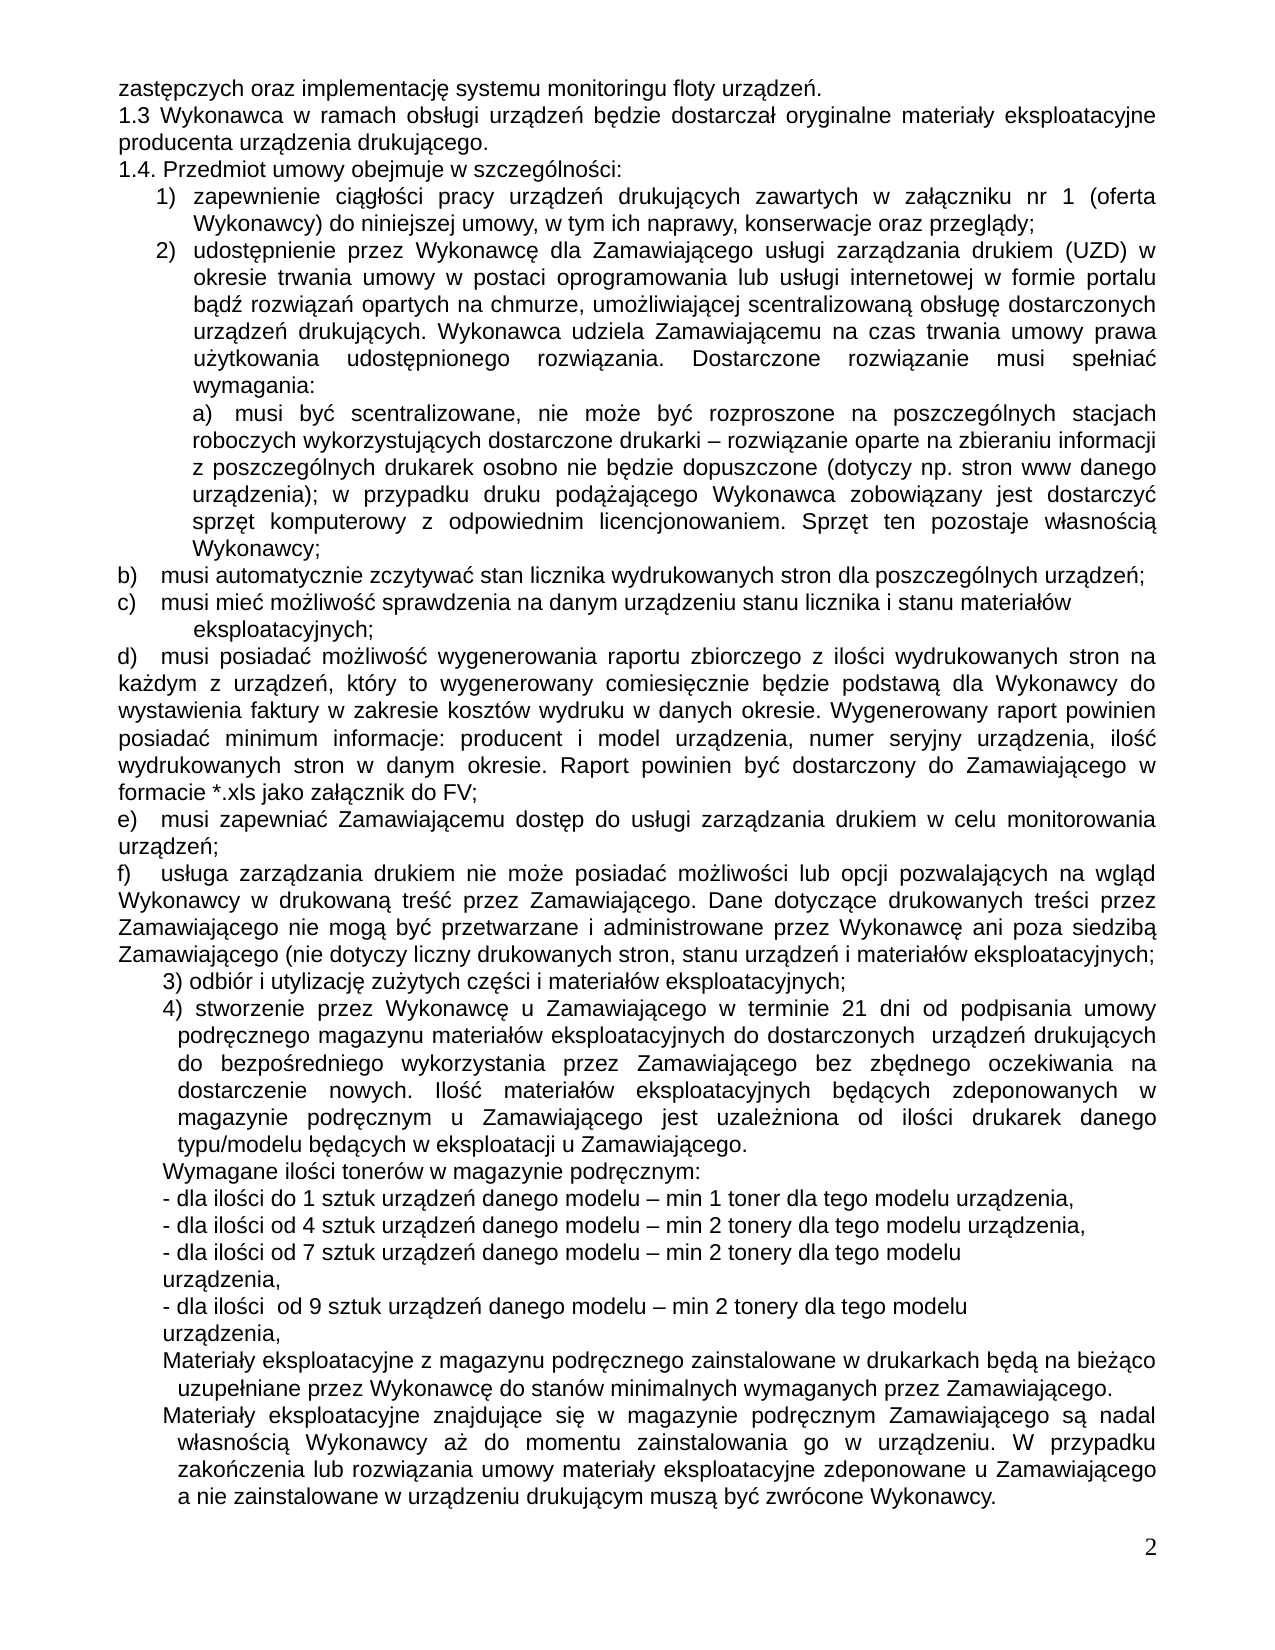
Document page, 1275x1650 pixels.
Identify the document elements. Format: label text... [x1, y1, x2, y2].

list musi automatycznie zczytywać stan licznika wydrukowanych stron dla poszczególnych urządzeń; [117, 561, 1157, 588]
text urządzenia, [162, 1319, 1157, 1347]
text - dla ilości od 9 sztuk urządzeń danego modelu – min 2 tonery dla tego modelu [162, 1292, 1157, 1319]
text 3) odbiór i utylizację zużytych części i materiałów eksploatacyjnych; [118, 967, 1157, 994]
list udostępnienie przez Wykonawcę dla Zamawiającego usługi zarządzania drukiem (UZD) w okresie trwania umowy w postaci oprogramowania lub usługi internetowej w formie portalu bądź rozwiązań opartych na chmurze, umożliwiającej scentralizowaną obsługę dostarczonych urządzeń drukujących. Wykonawca udziela Zamawiającemu na czas trwania umowy prawa użytkowania udostępnionego rozwiązania. Dostarczone rozwiązanie musi spełniać wymagania: [156, 236, 1157, 399]
text - dla ilości od 7 sztuk urządzeń danego modelu – min 2 tonery dla tego modelu [162, 1238, 1157, 1265]
list eksploatacyjnych; [193, 615, 1157, 642]
list usługa zarządzania drukiem nie może posiadać możliwości lub opcji pozwalających na wgląd Wykonawcy w drukowaną treść przez Zamawiającego. Dane dotyczące drukowanych treści przez Zamawiającego nie mogą być przetwarzane i administrowane przez Wykonawcę ani poza siedzibą Zamawiającego (nie dotyczy liczny drukowanych stron, stanu urządzeń i materiałów eksploatacyjnych; [117, 859, 1157, 967]
list musi posiadać możliwość wygenerowania raportu zbiorczego z ilości wydrukowanych stron na każdym z urządzeń, który to wygenerowany comiesięcznie będzie podstawą dla Wykonawcy do wystawienia faktury w zakresie kosztów wydruku w danych okresie. Wygenerowany raport powinien posiadać minimum informacje: producent i model urządzenia, numer seryjny urządzenia, ilość wydrukowanych stron w danym okresie. Raport powinien być dostarczony do Zamawiającego w formacie *.xls jako załącznik do FV; [117, 642, 1157, 805]
text Materiały eksploatacyjne znajdujące się w magazynie podręcznym Zamawiającego są nadal własnością Wykonawcy aż do momentu zainstalowania go w urządzeniu. W przypadku zakończenia lub rozwiązania umowy materiały eksploatacyjne zdeponowane u Zamawiającego a nie zainstalowane w urządzeniu drukującym muszą być zwrócone Wykonawcy. [162, 1401, 1157, 1509]
text - dla ilości do 1 sztuk urządzeń danego modelu – min 1 toner dla tego modelu urządzenia, [162, 1184, 1157, 1211]
text - dla ilości od 4 sztuk urządzeń danego modelu – min 2 tonery dla tego modelu urządzenia, [162, 1211, 1157, 1238]
text urządzenia, [162, 1265, 1157, 1292]
text zastępczych oraz implementację systemu monitoringu floty urządzeń. [118, 74, 1157, 101]
text 1.4. Przedmiot umowy obejmuje w szczególności: [118, 155, 1157, 182]
list musi być scentralizowane, nie może być rozproszone na poszczególnych stacjach roboczych wykorzystujących dostarczone drukarki – rozwiązanie oparte na zbieraniu informacji z poszczególnych drukarek osobno nie będzie dopuszczone (dotyczy np. stron www danego urządzenia); w przypadku druku podążającego Wykonawca zobowiązany jest dostarczyć sprzęt komputerowy z odpowiednim licencjonowaniem. Sprzęt ten pozostaje własnością Wykonawcy; [192, 399, 1157, 561]
list zapewnienie ciągłości pracy urządzeń drukujących zawartych w załączniku nr 1 (oferta Wykonawcy) do niniejszej umowy, w tym ich naprawy, konserwacje oraz przeglądy; [156, 182, 1157, 236]
list musi mieć możliwość sprawdzenia na danym urządzeniu stanu licznika i stanu materiałów [117, 588, 1157, 615]
text Wymagane ilości tonerów w magazynie podręcznym: [162, 1157, 1157, 1184]
list musi zapewniać Zamawiającemu dostęp do usługi zarządzania drukiem w celu monitorowania urządzeń; [117, 805, 1157, 859]
text 1.3 Wykonawca w ramach obsługi urządzeń będzie dostarczał oryginalne materiały eksploatacyjne producenta urządzenia drukującego. [118, 101, 1157, 155]
text Materiały eksploatacyjne z magazynu podręcznego zainstalowane w drukarkach będą na bieżąco uzupełniane przez Wykonawcę do stanów minimalnych wymaganych przez Zamawiającego. [162, 1347, 1157, 1401]
text 4) stworzenie przez Wykonawcę u Zamawiającego w terminie 21 dni od podpisania umowy podręcznego magazynu materiałów eksploatacyjnych do dostarczonych urządzeń drukujących do bezpośredniego wykorzystania przez Zamawiającego bez zbędnego oczekiwania na dostarczenie nowych. Ilość materiałów eksploatacyjnych będących zdeponowanych w magazynie podręcznym u Zamawiającego jest uzależniona od ilości drukarek danego typu/modelu będących w eksploatacji u Zamawiającego. [162, 994, 1157, 1157]
